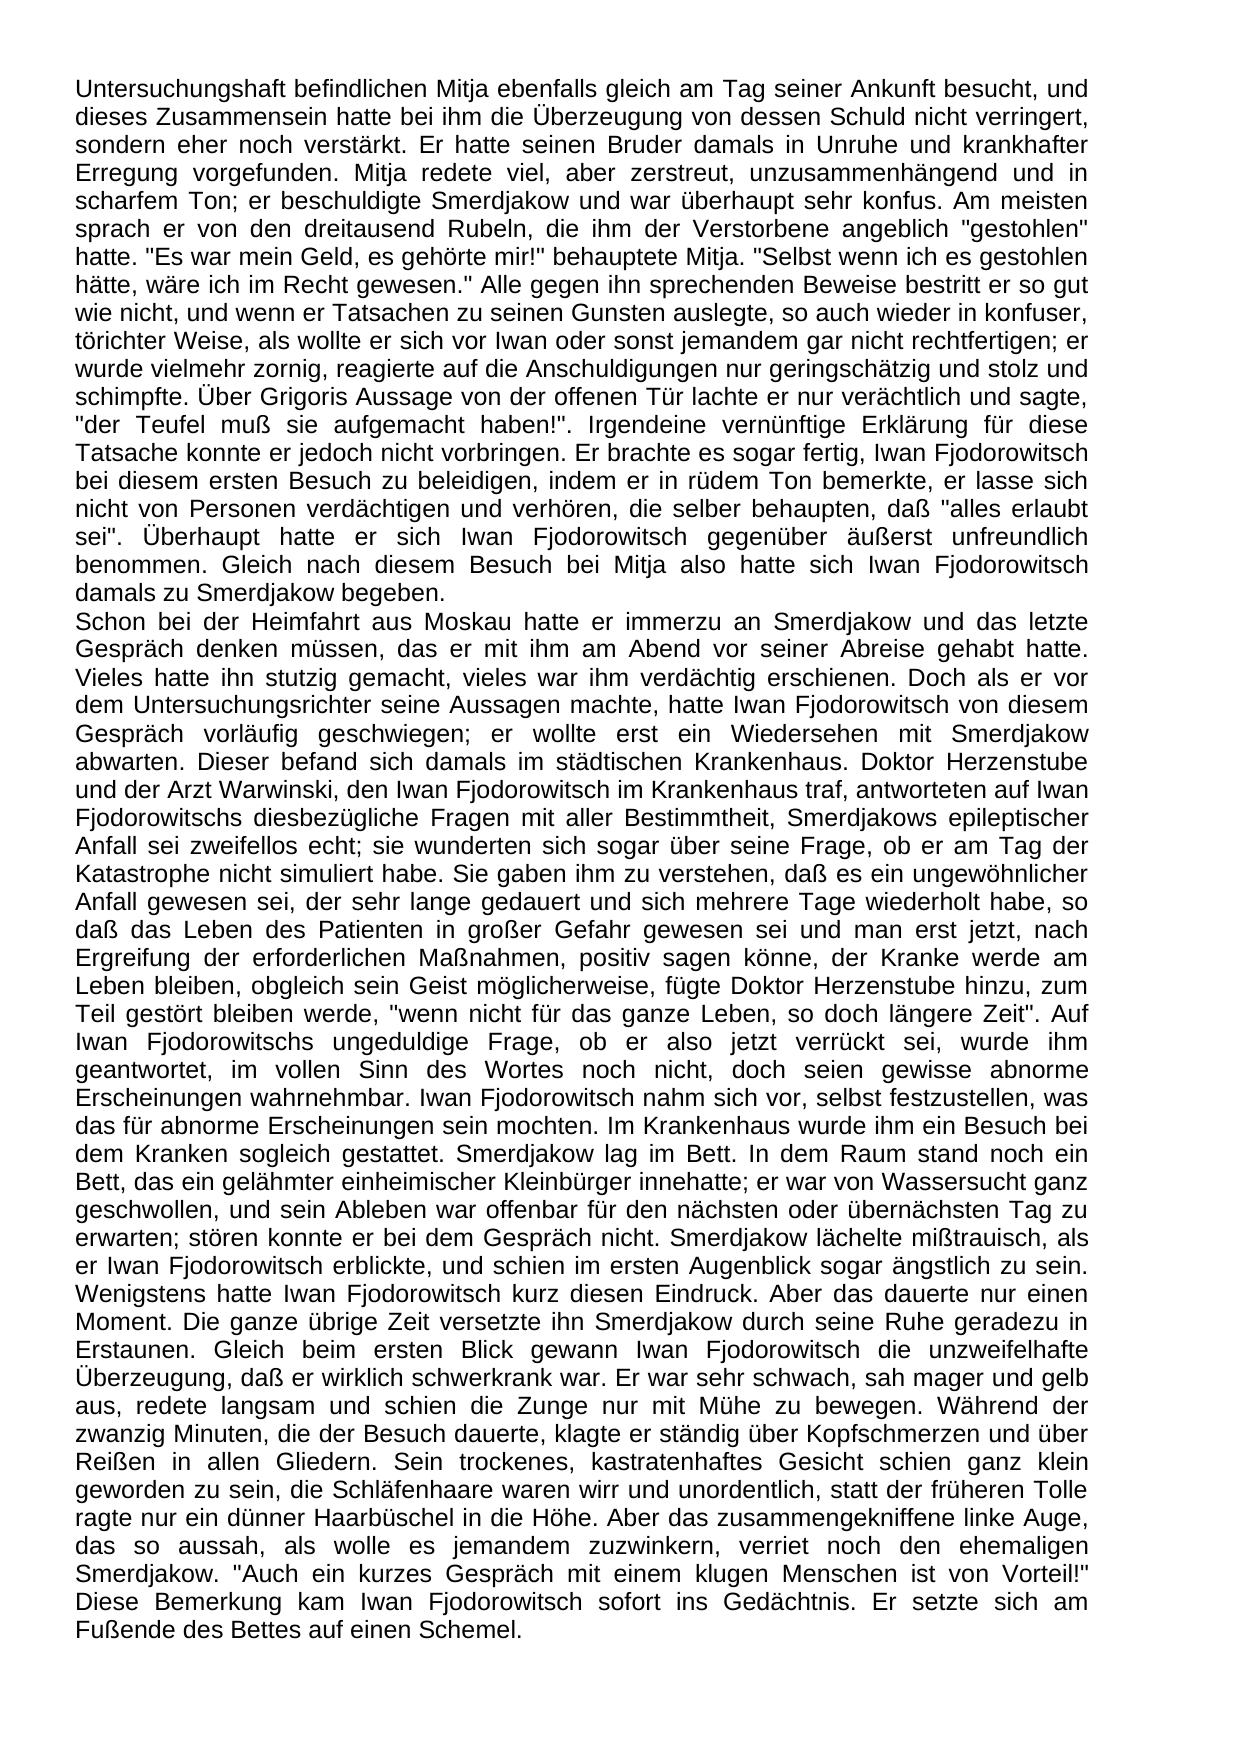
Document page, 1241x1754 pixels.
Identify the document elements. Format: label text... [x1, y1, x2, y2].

text Schon bei der Heimfahrt aus Moskau hatte er immerzu an Smerdjakow und das letzte Gespräch denken müssen, das er mit ihm am Abend vor seiner Abreise gehabt hatte. Vieles hatte ihn stutzig gemacht, vieles war ihm verdächtig erschienen. Doch als er vor dem Untersuchungsrichter seine Aussagen machte, hatte Iwan Fjodorowitsch von diesem Gespräch vorläufig geschwiegen; er wollte erst ein Wiedersehen mit Smerdjakow abwarten. Dieser befand sich damals im städtischen Krankenhaus. Doktor Herzenstube und der Arzt Warwinski, den Iwan Fjodorowitsch im Krankenhaus traf, antworteten auf Iwan Fjodorowitschs diesbezügliche Fragen mit aller Bestimmtheit, Smerdjakows epileptischer Anfall sei zweifellos echt; sie wunderten sich sogar über seine Frage, ob er am Tag der Katastrophe nicht simuliert habe. Sie gaben ihm zu verstehen, daß es ein ungewöhnlicher Anfall gewesen sei, der sehr lange gedauert und sich mehrere Tage wiederholt habe, so daß das Leben des Patienten in großer Gefahr gewesen sei und man erst jetzt, nach Ergreifung der erforderlichen Maßnahmen, positiv sagen könne, der Kranke werde am Leben bleiben, obgleich sein Geist möglicherweise, fügte Doktor Herzenstube hinzu, zum Teil gestört bleiben werde, "wenn nicht für das ganze Leben, so doch längere Zeit". Auf Iwan Fjodorowitschs ungeduldige Frage, ob er also jetzt verrückt sei, wurde ihm geantwortet, im vollen Sinn des Wortes noch nicht, doch seien gewisse abnorme Erscheinungen wahrnehmbar. Iwan Fjodorowitsch nahm sich vor, selbst festzustellen, was das für abnorme Erscheinungen sein mochten. Im Krankenhaus wurde ihm ein Besuch bei dem Kranken sogleich gestattet. Smerdjakow lag im Bett. In dem Raum stand noch ein Bett, das ein gelähmter einheimischer Kleinbürger innehatte; er war von Wassersucht ganz geschwollen, und sein Ableben war offenbar für den nächsten oder übernächsten Tag zu erwarten; stören konnte er bei dem Gespräch nicht. Smerdjakow lächelte mißtrauisch, als er Iwan Fjodorowitsch erblickte, und schien im ersten Augenblick sogar ängstlich zu sein. Wenigstens hatte Iwan Fjodorowitsch kurz diesen Eindruck. Aber das dauerte nur einen Moment. Die ganze übrige Zeit versetzte ihn Smerdjakow durch seine Ruhe geradezu in Erstaunen. Gleich beim ersten Blick gewann Iwan Fjodorowitsch die unzweifelhafte Überzeugung, daß er wirklich schwerkrank war. Er war sehr schwach, sah mager und gelb aus, redete langsam und schien die Zunge nur mit Mühe zu bewegen. Während der zwanzig Minuten, die der Besuch dauerte, klagte er ständig über Kopfschmerzen und über Reißen in allen Gliedern. Sein trockenes, kastratenhaftes Gesicht schien ganz klein geworden zu sein, die Schläfenhaare waren wirr und unordentlich, statt der früheren Tolle ragte nur ein dünner Haarbüschel in die Höhe. Aber das zusammengekniffene linke Auge, das so aussah, als wolle es jemandem zuzwinkern, verriet noch den ehemaligen Smerdjakow. "Auch ein kurzes Gespräch mit einem klugen Menschen ist von Vorteil!" Diese Bemerkung kam Iwan Fjodorowitsch sofort ins Gedächtnis. Er setzte sich am Fußende des Bettes auf einen Schemel. [75, 607, 1091, 1644]
text Untersuchungshaft befindlichen Mitja ebenfalls gleich am Tag seiner Ankunft besucht, und dieses Zusammensein hatte bei ihm die Überzeugung von dessen Schuld nicht verringert, sondern eher noch verstärkt. Er hatte seinen Bruder damals in Unruhe und krankhafter Erregung vorgefunden. Mitja redete viel, aber zerstreut, unzusammenhängend und in scharfem Ton; er beschuldigte Smerdjakow und war überhaupt sehr konfus. Am meisten sprach er von den dreitausend Rubeln, die ihm der Verstorbene angeblich "gestohlen" hatte. "Es war mein Geld, es gehörte mir!" behauptete Mitja. "Selbst wenn ich es gestohlen hätte, wäre ich im Recht gewesen." Alle gegen ihn sprechenden Beweise bestritt er so gut wie nicht, und wenn er Tatsachen zu seinen Gunsten auslegte, so auch wieder in konfuser, törichter Weise, als wollte er sich vor Iwan oder sonst jemandem gar nicht rechtfertigen; er wurde vielmehr zornig, reagierte auf die Anschuldigungen nur geringschätzig und stolz und schimpfte. Über Grigoris Aussage von der offenen Tür lachte er nur verächtlich und sagte, "der Teufel muß sie aufgemacht haben!". Irgendeine vernünftige Erklärung für diese Tatsache konnte er jedoch nicht vorbringen. Er brachte es sogar fertig, Iwan Fjodorowitsch bei diesem ersten Besuch zu beleidigen, indem er in rüdem Ton bemerkte, er lasse sich nicht von Personen verdächtigen und verhören, die selber behaupten, daß "alles erlaubt sei". Überhaupt hatte er sich Iwan Fjodorowitsch gegenüber äußerst unfreundlich benommen. Gleich nach diesem Besuch bei Mitja also hatte sich Iwan Fjodorowitsch damals zu Smerdjakow begeben. [75, 75, 1091, 607]
